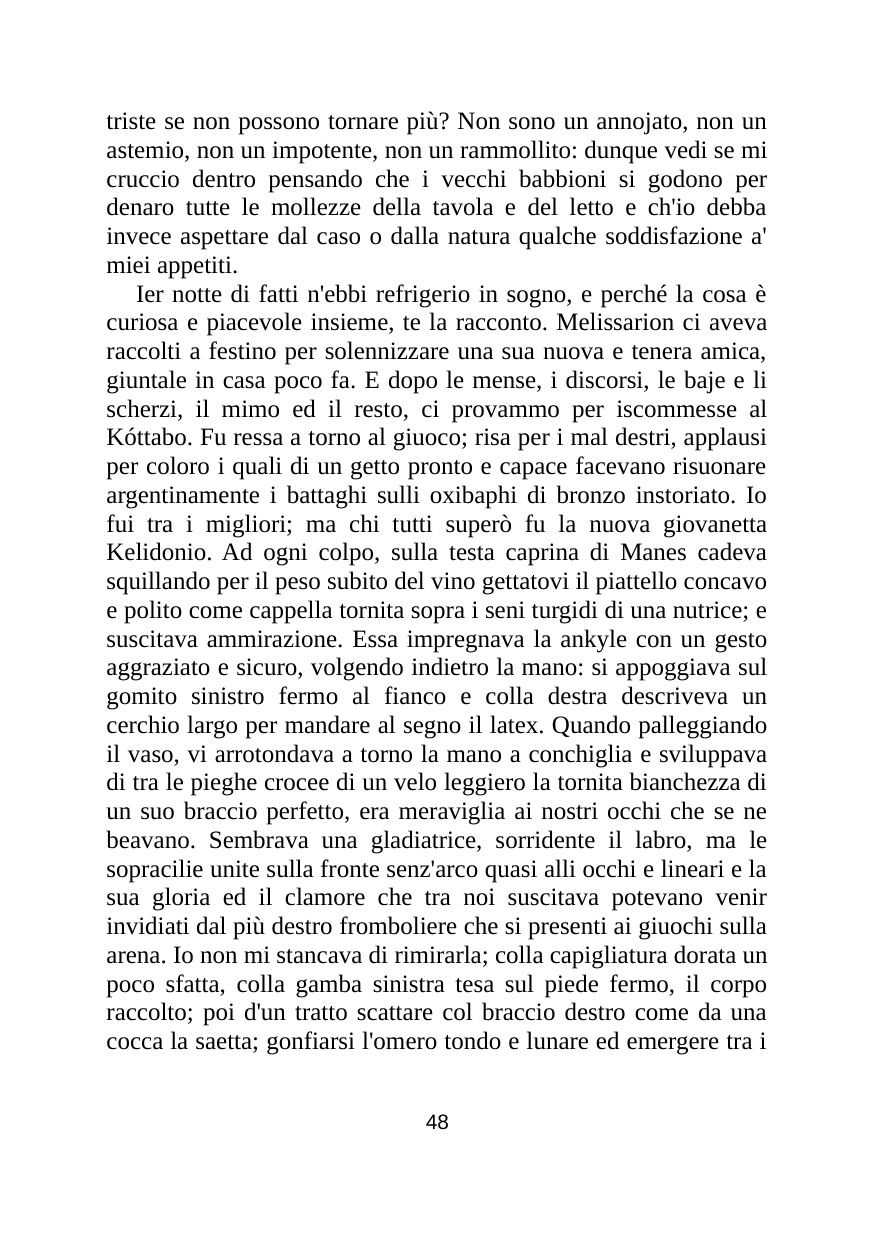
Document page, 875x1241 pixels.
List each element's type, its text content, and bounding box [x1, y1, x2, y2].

text Ier notte di fatti n'ebbi refrigerio in sogno, e perché la cosa è curiosa e piacevole insieme, te la racconto. Melissarion ci aveva raccolti a festino per solennizzare una sua nuova e tenera amica, giuntale in casa poco fa. E dopo le mense, i discorsi, le baje e li scherzi, il mimo ed il resto, ci provammo per iscommesse al Kóttabo. Fu ressa a torno al giuoco; risa per i mal destri, applausi per coloro i quali di un getto pronto e capace facevano risuonare argentinamente i battaghi sulli oxibaphi di bronzo instoriato. Io fui tra i migliori; ma chi tutti superò fu la nuova giovanetta Kelidonio. Ad ogni colpo, sulla testa caprina di Manes cadeva squillando per il peso subito del vino gettatovi il piattello concavo e polito come cappella tornita sopra i seni turgidi di una nutrice; e suscitava ammirazione. Essa impregnava la ankyle con un gesto aggraziato e sicuro, volgendo indietro la mano: si appoggiava sul gomito sinistro fermo al fianco e colla destra descriveva un cerchio largo per mandare al segno il latex. Quando palleggiando il vaso, vi arrotondava a torno la mano a conchiglia e sviluppava di tra le pieghe crocee di un velo leggiero la tornita bianchezza di un suo braccio perfetto, era meraviglia ai nostri occhi che se ne beavano. Sembrava una gladiatrice, sorridente il labro, ma le sopracilie unite sulla fronte senz'arco quasi alli occhi e lineari e la sua gloria ed il clamore che tra noi suscitava potevano venir invidiati dal più destro fromboliere che si presenti ai giuochi sulla arena. Io non mi stancava di rimirarla; colla capigliatura dorata un poco sfatta, colla gamba sinistra tesa sul piede fermo, il corpo raccolto; poi d'un tratto scattare col braccio destro come da una cocca la saetta; gonfiarsi l'omero tondo e lunare ed emergere tra i [106, 279, 768, 1055]
text triste se non possono tornare più? Non sono un annojato, non un astemio, non un impotente, non un rammollito: dunque vedi se mi cruccio dentro pensando che i vecchi babbioni si godono per denaro tutte le mollezze della tavola e del letto e ch'io debba invece aspettare dal caso o dalla natura qualche soddisfazione a' miei appetiti. [106, 106, 768, 279]
